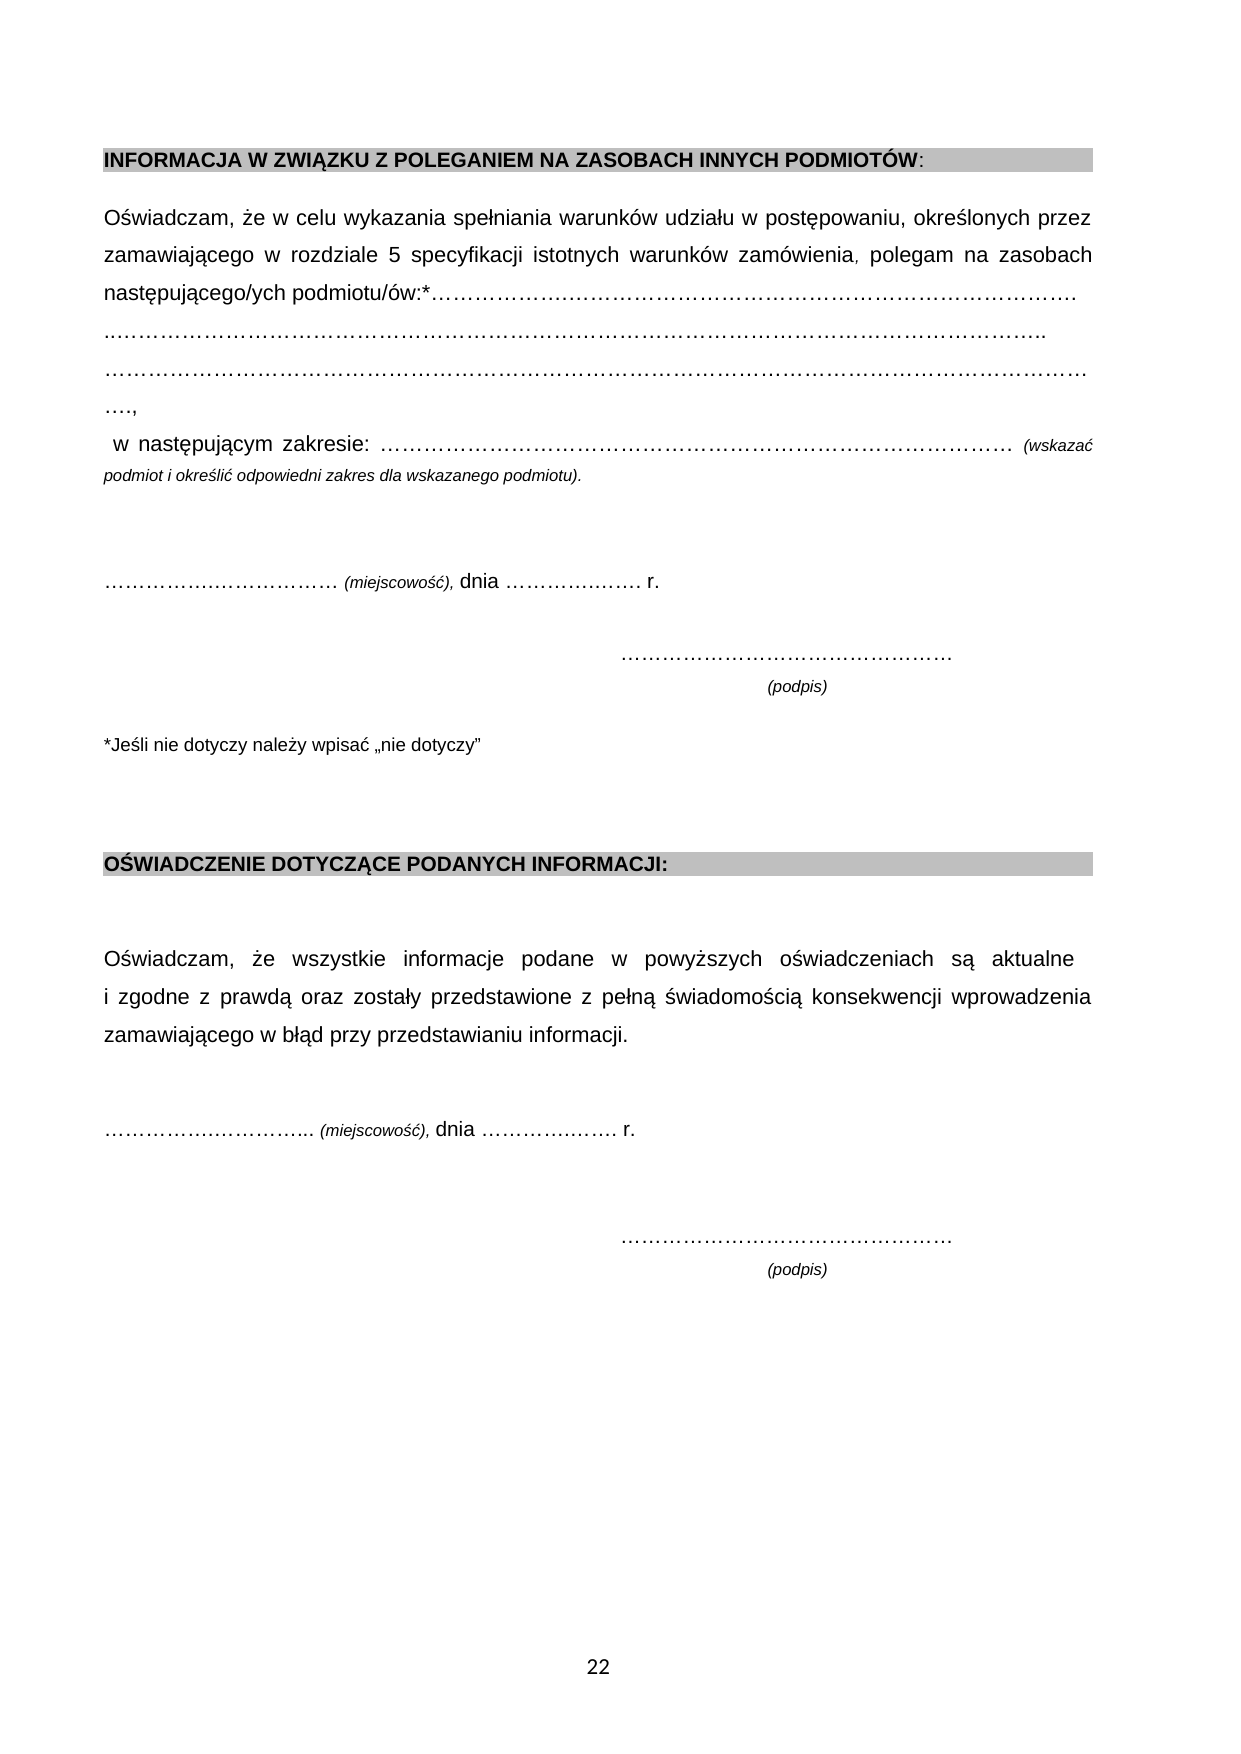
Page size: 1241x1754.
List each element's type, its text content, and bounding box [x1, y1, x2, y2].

text w następującym zakresie: …………………………………………………………………………… (wskazać podmiot i określić odpowiedni zakres dla wskazanego podmiotu). [103, 431, 1093, 485]
text …………….…………... (miejscowość), dnia ………….……. r. [103, 1116, 1093, 1140]
text Oświadczam, że wszystkie informacje podane w powyższych oświadczeniach są aktualne i zgodne z prawdą oraz zostały przedstawione z pełną świadomością konsekwencji wprowadzenia zamawiającego w błąd przy przedstawianiu informacji. [103, 946, 1093, 1047]
text Oświadczam, że w celu wykazania spełniania warunków udziału w postępowaniu, określonych przez zamawiającego w rozdziale 5 specyfikacji istotnych warunków zamówienia, polegam na zasobach następującego/ych podmiotu/ów:*……………….……………………………………………………………. [103, 204, 1093, 305]
text ………………………………………… [103, 640, 1093, 664]
text ..………………………………………………………………………………………………………………..…………………………………………………………………………………………………………………………., [103, 318, 1093, 419]
text *Jeśli nie dotyczy należy wpisać „nie dotyczy” [103, 734, 1093, 755]
text OŚWIADCZENIE DOTYCZĄCE PODANYCH INFORMACJI: [103, 852, 1093, 876]
text (podpis) [693, 1260, 1093, 1279]
text INFORMACJA W ZWIĄZKU Z POLEGANIEM NA ZASOBACH INNYCH PODMIOTÓW: [103, 148, 1093, 172]
text (podpis) [693, 676, 1093, 696]
text …………….……………… (miejscowość), dnia ………….……. r. [103, 568, 1093, 592]
text ………………………………………… [103, 1224, 1093, 1248]
